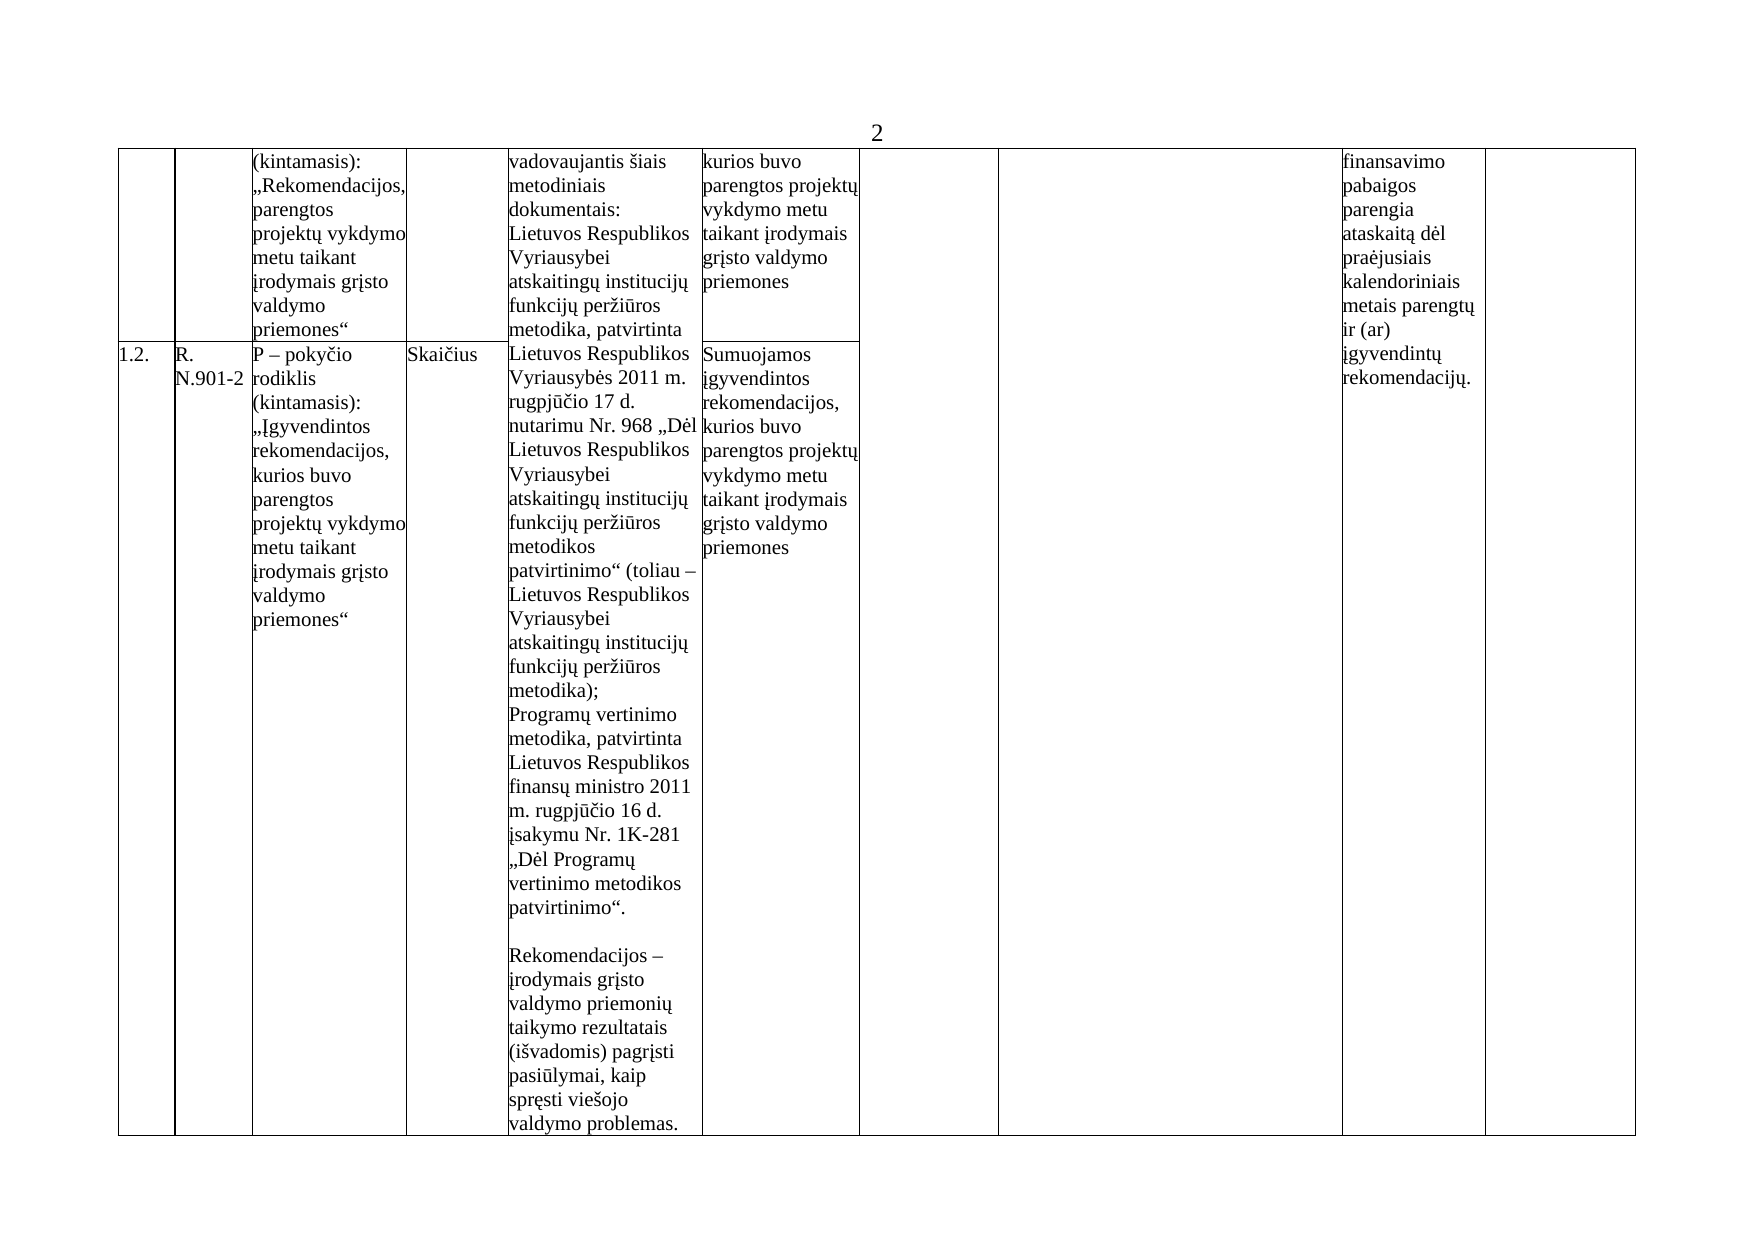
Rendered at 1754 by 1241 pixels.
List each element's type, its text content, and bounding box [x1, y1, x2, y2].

table_cell [119, 149, 174, 341]
table_cell [1486, 149, 1635, 1135]
table_cell (kintamasis): „Rekomendacijos, parengtos projektų vykdymo metu taikant įrodymais grįsto valdymo priemones“ [253, 149, 406, 341]
table_cell Skaičius [407, 342, 508, 1135]
table_cell [176, 149, 252, 341]
table_cell kurios buvo parengtos projektų vykdymo metu taikant įrodymais grįsto valdymo priemones [703, 149, 859, 341]
table_cell [860, 149, 998, 1135]
table_cell finansavimo pabaigos parengia ataskaitą dėl praėjusiais kalendoriniais metais parengtų ir (ar) įgyvendintų rekomendacijų. [1343, 149, 1485, 1135]
table_cell R. N.901-2 [176, 342, 252, 1135]
table_cell [407, 149, 508, 341]
table_cell P – pokyčio rodiklis (kintamasis): „Įgyvendintos rekomendacijos, kurios buvo parengtos projektų vykdymo metu taikant įrodymais grįsto valdymo priemones“ [253, 342, 406, 1135]
table_cell vadovaujantis šiais metodiniais dokumentais: Lietuvos Respublikos Vyriausybei atskaitingų institucijų funkcijų peržiūros metodika, patvirtinta Lietuvos Respublikos Vyriausybės 2011 m. rugpjūčio 17 d. nutarimu Nr. 968 „Dėl Lietuvos Respublikos Vyriausybei atskaitingų institucijų funkcijų peržiūros metodikos patvirtinimo“ (toliau – Lietuvos Respublikos Vyriausybei atskaitingų institucijų funkcijų peržiūros metodika); Programų vertinimo metodika, patvirtinta Lietuvos Respublikos finansų ministro 2011 m. rugpjūčio 16 d. įsakymu Nr. 1K-281 „Dėl Programų vertinimo metodikos patvirtinimo“. Rekomendacijos – įrodymais grįsto valdymo priemonių taikymo rezultatais (išvadomis) pagrįsti pasiūlymai, kaip spręsti viešojo valdymo problemas. [509, 149, 702, 1135]
table_cell 1.2. [119, 342, 174, 1135]
table_cell Sumuojamos įgyvendintos rekomendacijos, kurios buvo parengtos projektų vykdymo metu taikant įrodymais grįsto valdymo priemones [703, 342, 859, 1135]
table_cell [999, 149, 1342, 1135]
